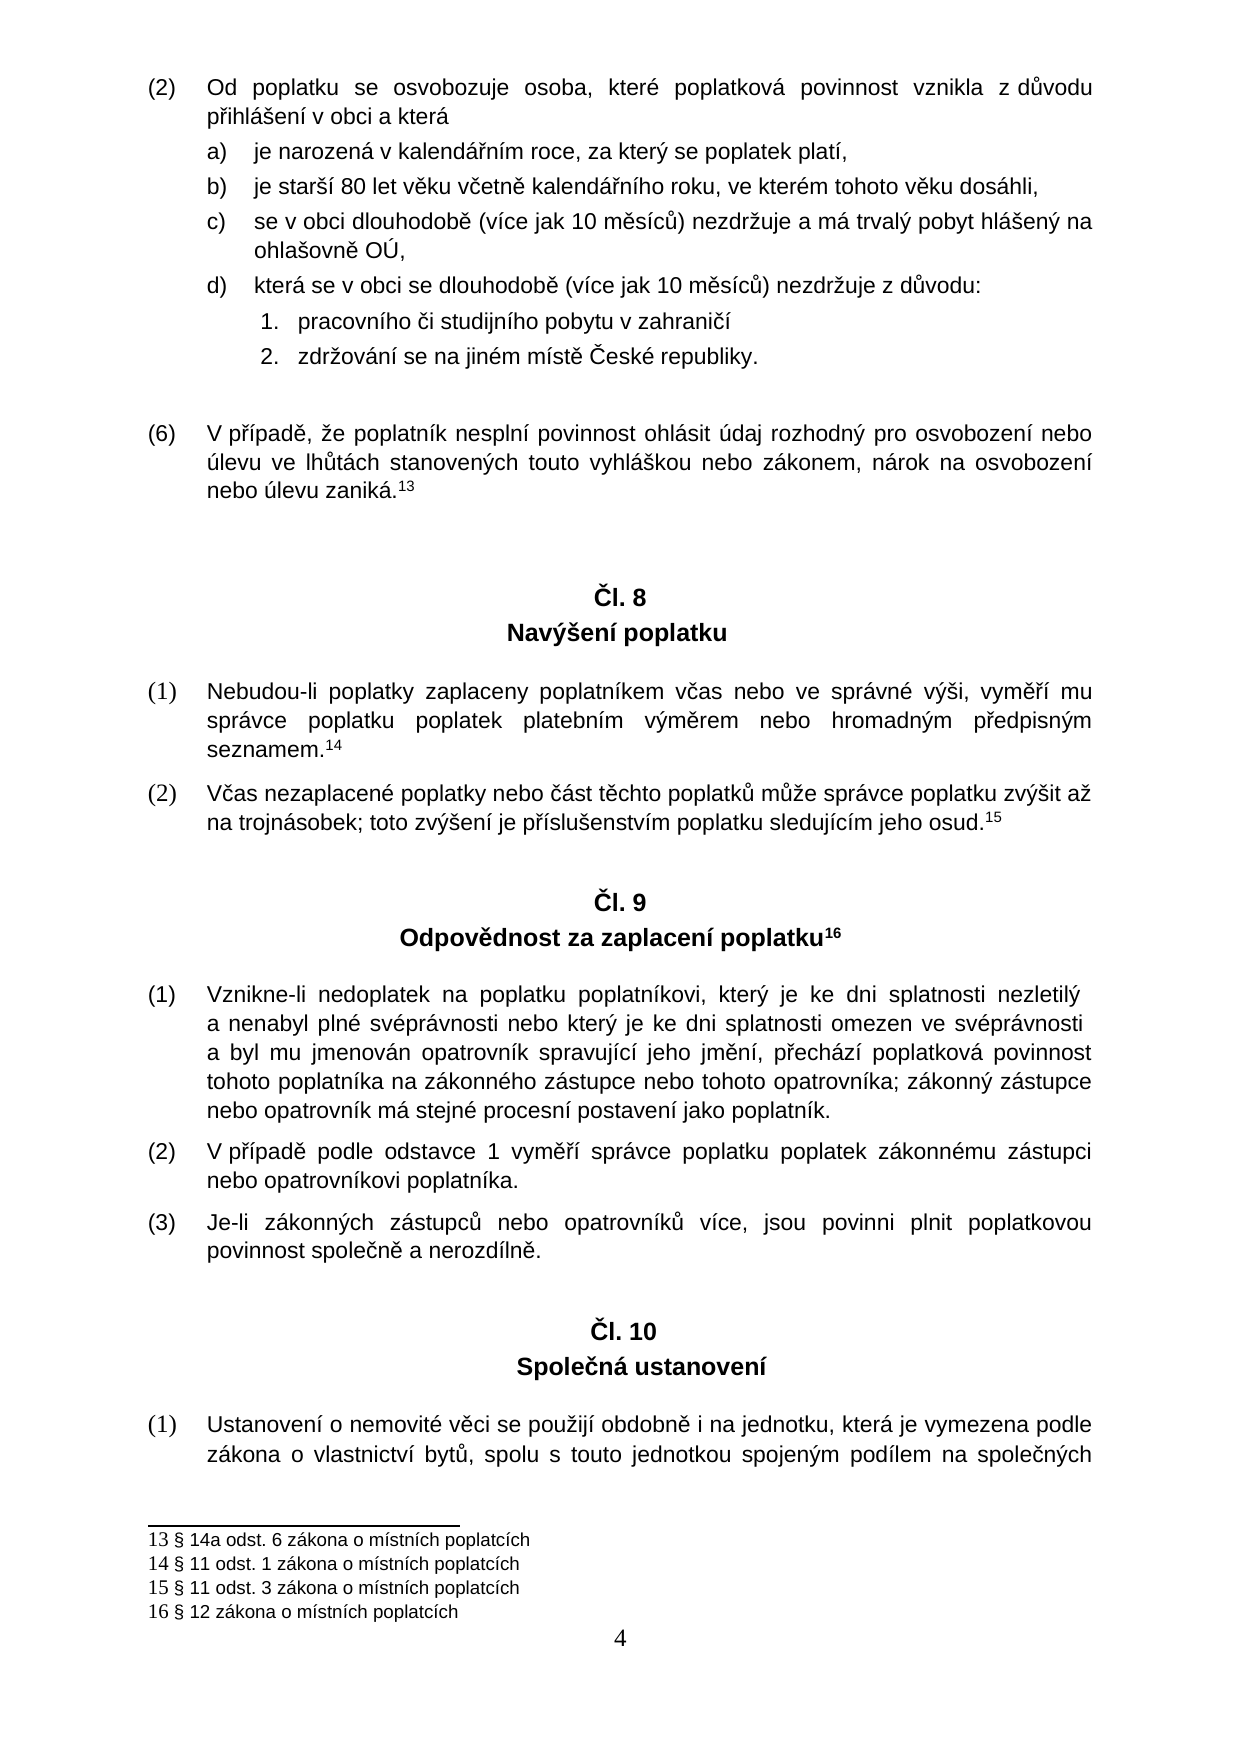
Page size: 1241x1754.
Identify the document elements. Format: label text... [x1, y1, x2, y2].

text (6) V případě, že poplatník nesplní povinnost ohlásit údaj rozhodný pro osvobození nebo úlevu ve lhůtách stanovených touto vyhláškou nebo zákonem, nárok na osvobození nebo úlevu zaniká. [148, 419, 1093, 504]
list § 11 odst. 3 zákona o místních poplatcích [148, 1574, 1093, 1599]
text Čl. 10 [516, 1316, 1093, 1345]
text Společná ustanovení [502, 1351, 1093, 1380]
list V případě podle odstavce 1 vyměří správce poplatku poplatek zákonnému zástupci nebo opatrovníkovi poplatníka. [148, 1138, 1093, 1193]
list Nebudou-li poplatky zaplaceny poplatníkem včas nebo ve správné výši, vyměří mu správce poplatku poplatek platebním výměrem nebo hromadným předpisným seznamem. [148, 676, 1093, 762]
text § 12 zákona o místních poplatcích [148, 1599, 1093, 1623]
text Čl. 8 [148, 583, 1093, 612]
list pracovního či studijního pobytu v zahraničí [260, 308, 1093, 334]
text § 14a odst. 6 zákona o místních poplatcích [148, 1526, 1093, 1551]
text Odpovědnost za zaplacení poplatku [148, 923, 1093, 952]
list Je-li zákonných zástupců nebo opatrovníků více, jsou povinni plnit poplatkovou povinnost společně a nerozdílně. [148, 1208, 1093, 1264]
list která se v obci se dlouhodobě (více jak 10 měsíců) nezdržuje z důvodu: [207, 272, 1093, 299]
text Čl. 9 [148, 888, 1093, 917]
list zdržování se na jiném místě České republiky. [260, 343, 1093, 369]
list je narozená v kalendářním roce, za který se poplatek platí, [207, 138, 1093, 164]
list Včas nezaplacené poplatky nebo část těchto poplatků může správce poplatku zvýšit až na trojnásobek; toto zvýšení je příslušenstvím poplatku sledujícím jeho osud. [148, 778, 1093, 835]
list se v obci dlouhodobě (více jak 10 měsíců) nezdržuje a má trvalý pobyt hlášený na ohlašovně OÚ, [207, 208, 1093, 264]
list je starší 80 let věku včetně kalendářního roku, ve kterém tohoto věku dosáhli, [207, 173, 1093, 199]
list Od poplatku se osvobozuje osoba, které poplatková povinnost vznikla z důvodu přihlášení v obci a která [148, 74, 1093, 129]
text Navýšení poplatku [148, 618, 1093, 647]
list Ustanovení o nemovité věci se použijí obdobně i na jednotku, která je vymezena podle zákona o vlastnictví bytů, spolu s touto jednotkou spojeným podílem na společných [148, 1409, 1093, 1467]
list § 11 odst. 1 zákona o místních poplatcích [148, 1551, 1093, 1574]
list Vznikne-li nedoplatek na poplatku poplatníkovi, který je ke dni splatnosti nezletilý a nenabyl plné svéprávnosti nebo který je ke dni splatnosti omezen ve svéprávnosti a byl mu jmenován opatrovník spravující jeho jmění, přechází poplatková povinnost tohoto poplatníka na zákonného zástupce nebo tohoto opatrovníka; zákonný zástupce nebo opatrovník má stejné procesní postavení jako poplatník. [148, 981, 1093, 1123]
